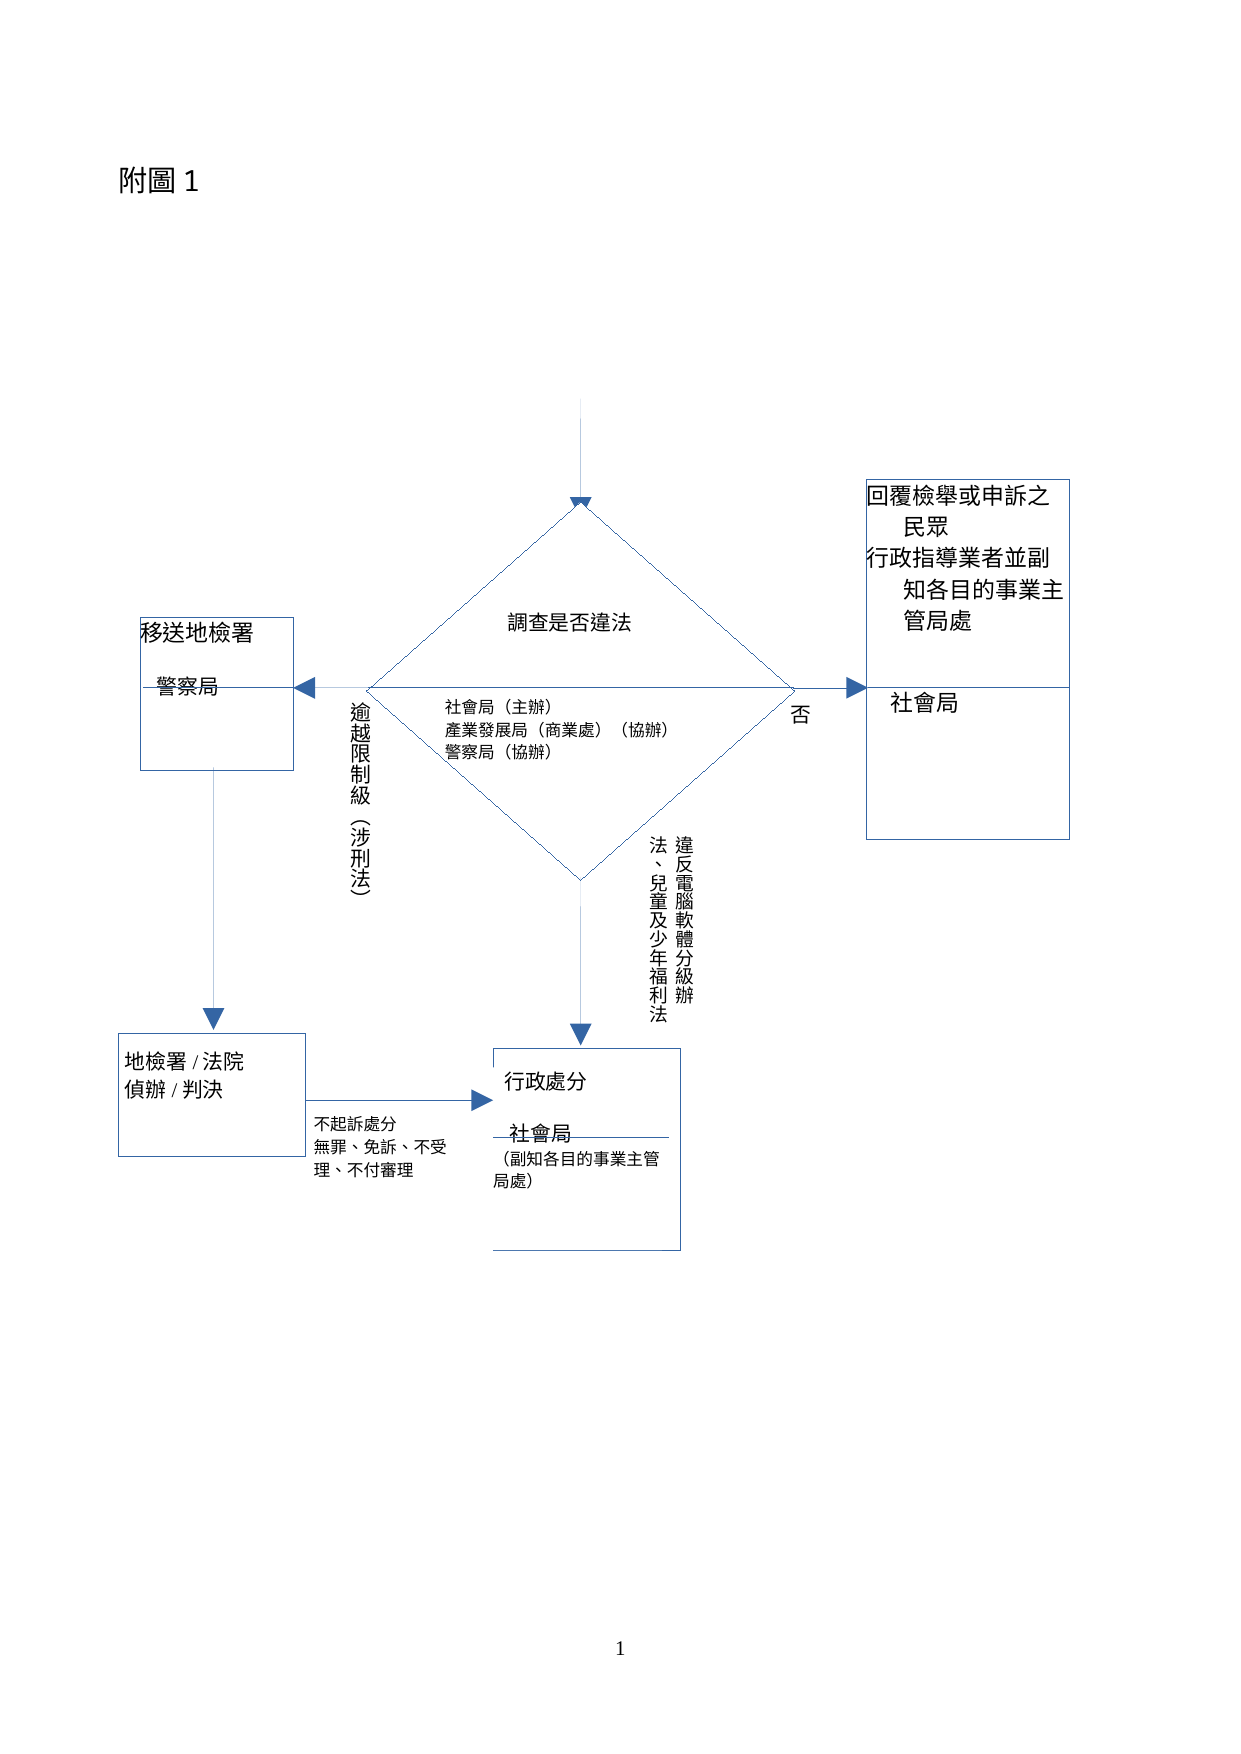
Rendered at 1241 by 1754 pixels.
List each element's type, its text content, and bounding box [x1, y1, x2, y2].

text 附圖1 [118, 158, 1122, 200]
